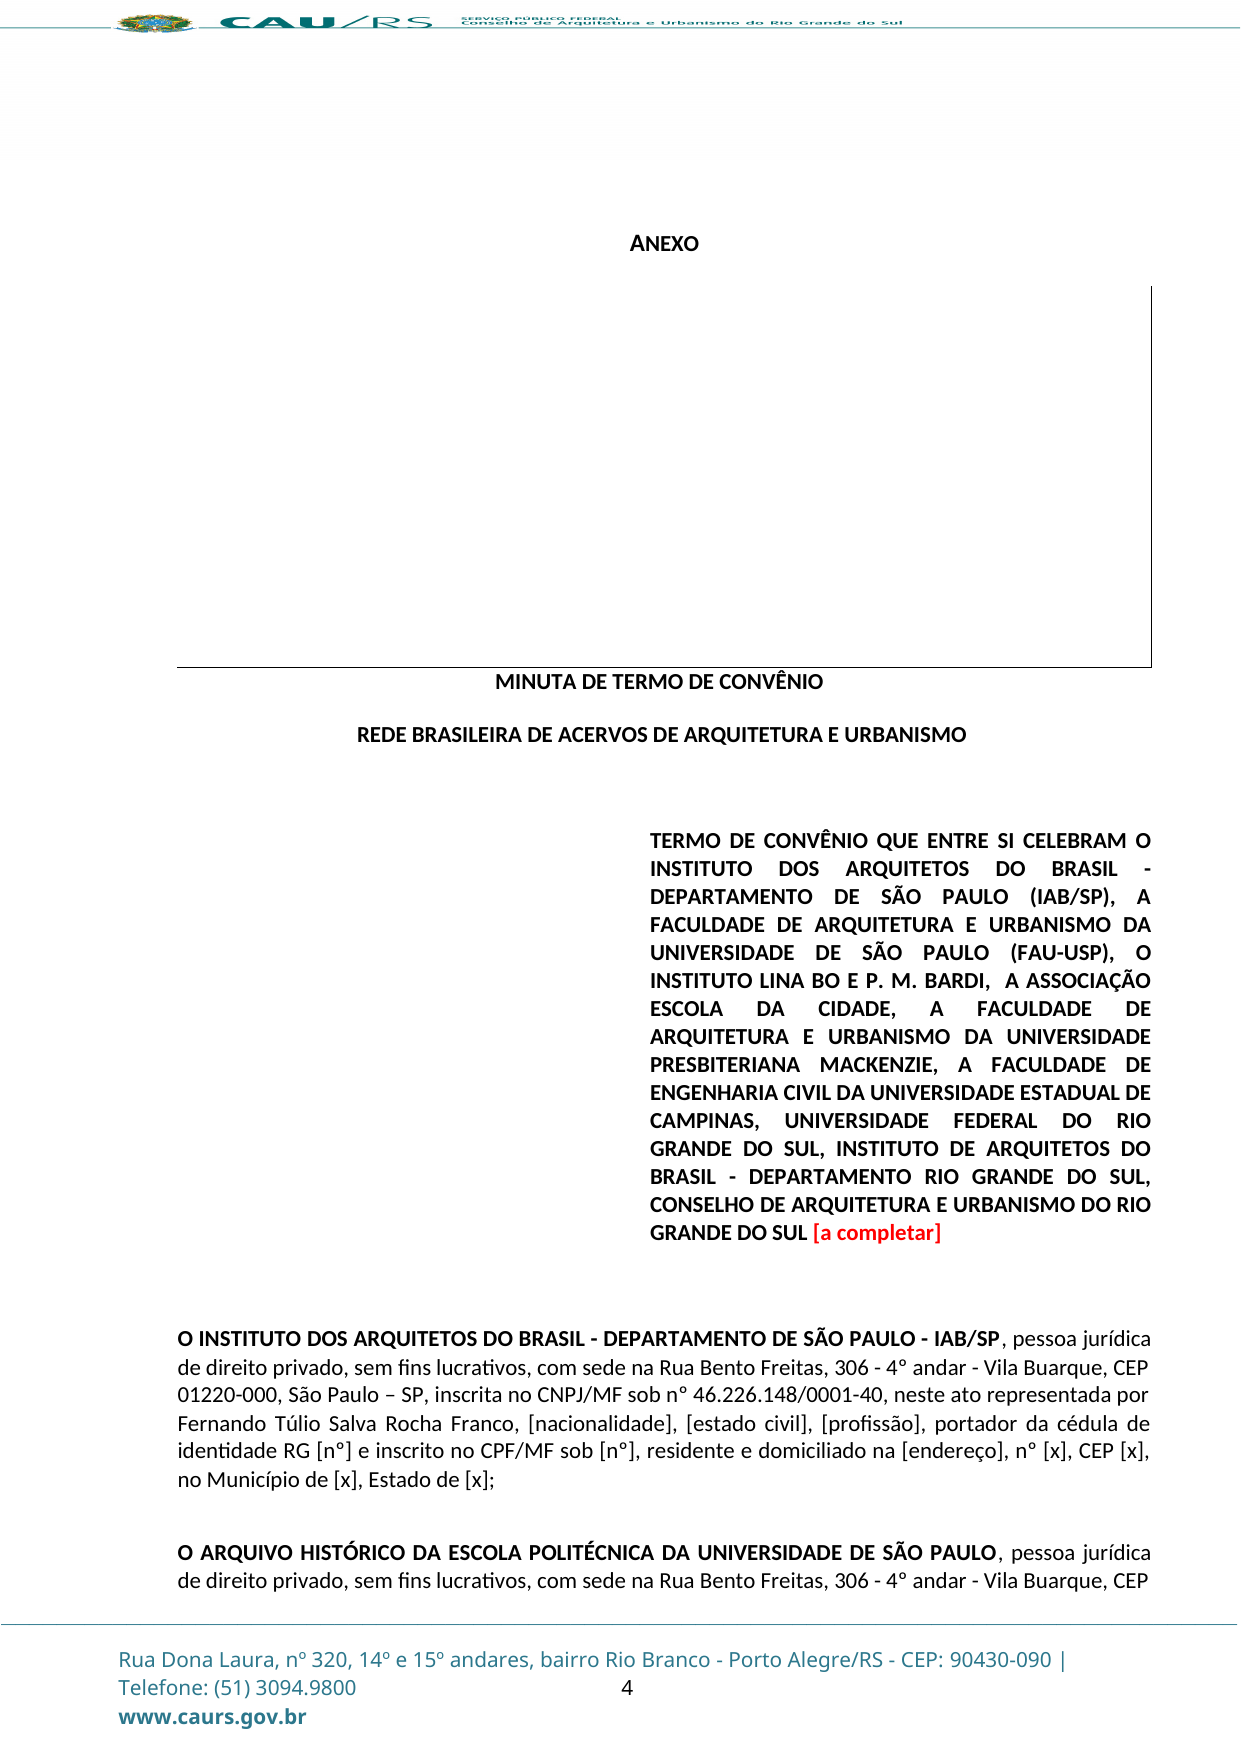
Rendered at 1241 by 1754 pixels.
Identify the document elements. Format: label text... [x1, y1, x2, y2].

text TERMO DE CONVÊNIO QUE ENTRE SI CELEBRAM O INSTITUTO DOS ARQUITETOS DO BRASIL - DEPARTAMENTO DE SÃO PAULO (IAB/SP), A FACULDADE DE ARQUITETURA E URBANISMO DA UNIVERSIDADE DE SÃO PAULO (FAU-USP), O INSTITUTO LINA BO E P. M. BARDI, A ASSOCIAÇÃO ESCOLA DA CIDADE, A FACULDADE DE ARQUITETURA E URBANISMO DA UNIVERSIDADE PRESBITERIANA MACKENZIE, A FACULDADE DE ENGENHARIA CIVIL DA UNIVERSIDADE ESTADUAL DE CAMPINAS, UNIVERSIDADE FEDERAL DO RIO GRANDE DO SUL, INSTITUTO DE ARQUITETOS DO BRASIL - DEPARTAMENTO RIO GRANDE DO SUL, CONSELHO DE ARQUITETURA E URBANISMO DO RIO GRANDE DO SUL [a completar] [650, 826, 1152, 1247]
text ANEXO [177, 227, 1152, 258]
text O INSTITUTO DOS ARQUITETOS DO BRASIL - DEPARTAMENTO DE SÃO PAULO - IAB/SP, pessoa jurídica de direito privado, sem fins lucrativos, com sede na Rua Bento Freitas, 306 - 4º andar - Vila Buarque, CEP 01220-000, São Paulo – SP, inscrita no CNPJ/MF sob nº 46.226.148/0001-40, neste ato representada por Fernando Túlio Salva Rocha Franco, [nacionalidade], [estado civil], [profissão], portador da cédula de identidade RG [nº] e inscrito no CPF/MF sob [nº], residente e domiciliado na [endereço], nº [x], CEP [x], no Município de [x], Estado de [x]; [177, 1324, 1152, 1493]
text REDE BRASILEIRA DE ACERVOS DE ARQUITETURA E URBANISMO [177, 720, 1152, 748]
text MINUTA DE TERMO DE CONVÊNIO [177, 667, 1152, 695]
text O ARQUIVO HISTÓRICO DA ESCOLA POLITÉCNICA DA UNIVERSIDADE DE SÃO PAULO, pessoa jurídica de direito privado, sem fins lucrativos, com sede na Rua Bento Freitas, 306 - 4º andar - Vila Buarque, CEP [177, 1538, 1152, 1594]
